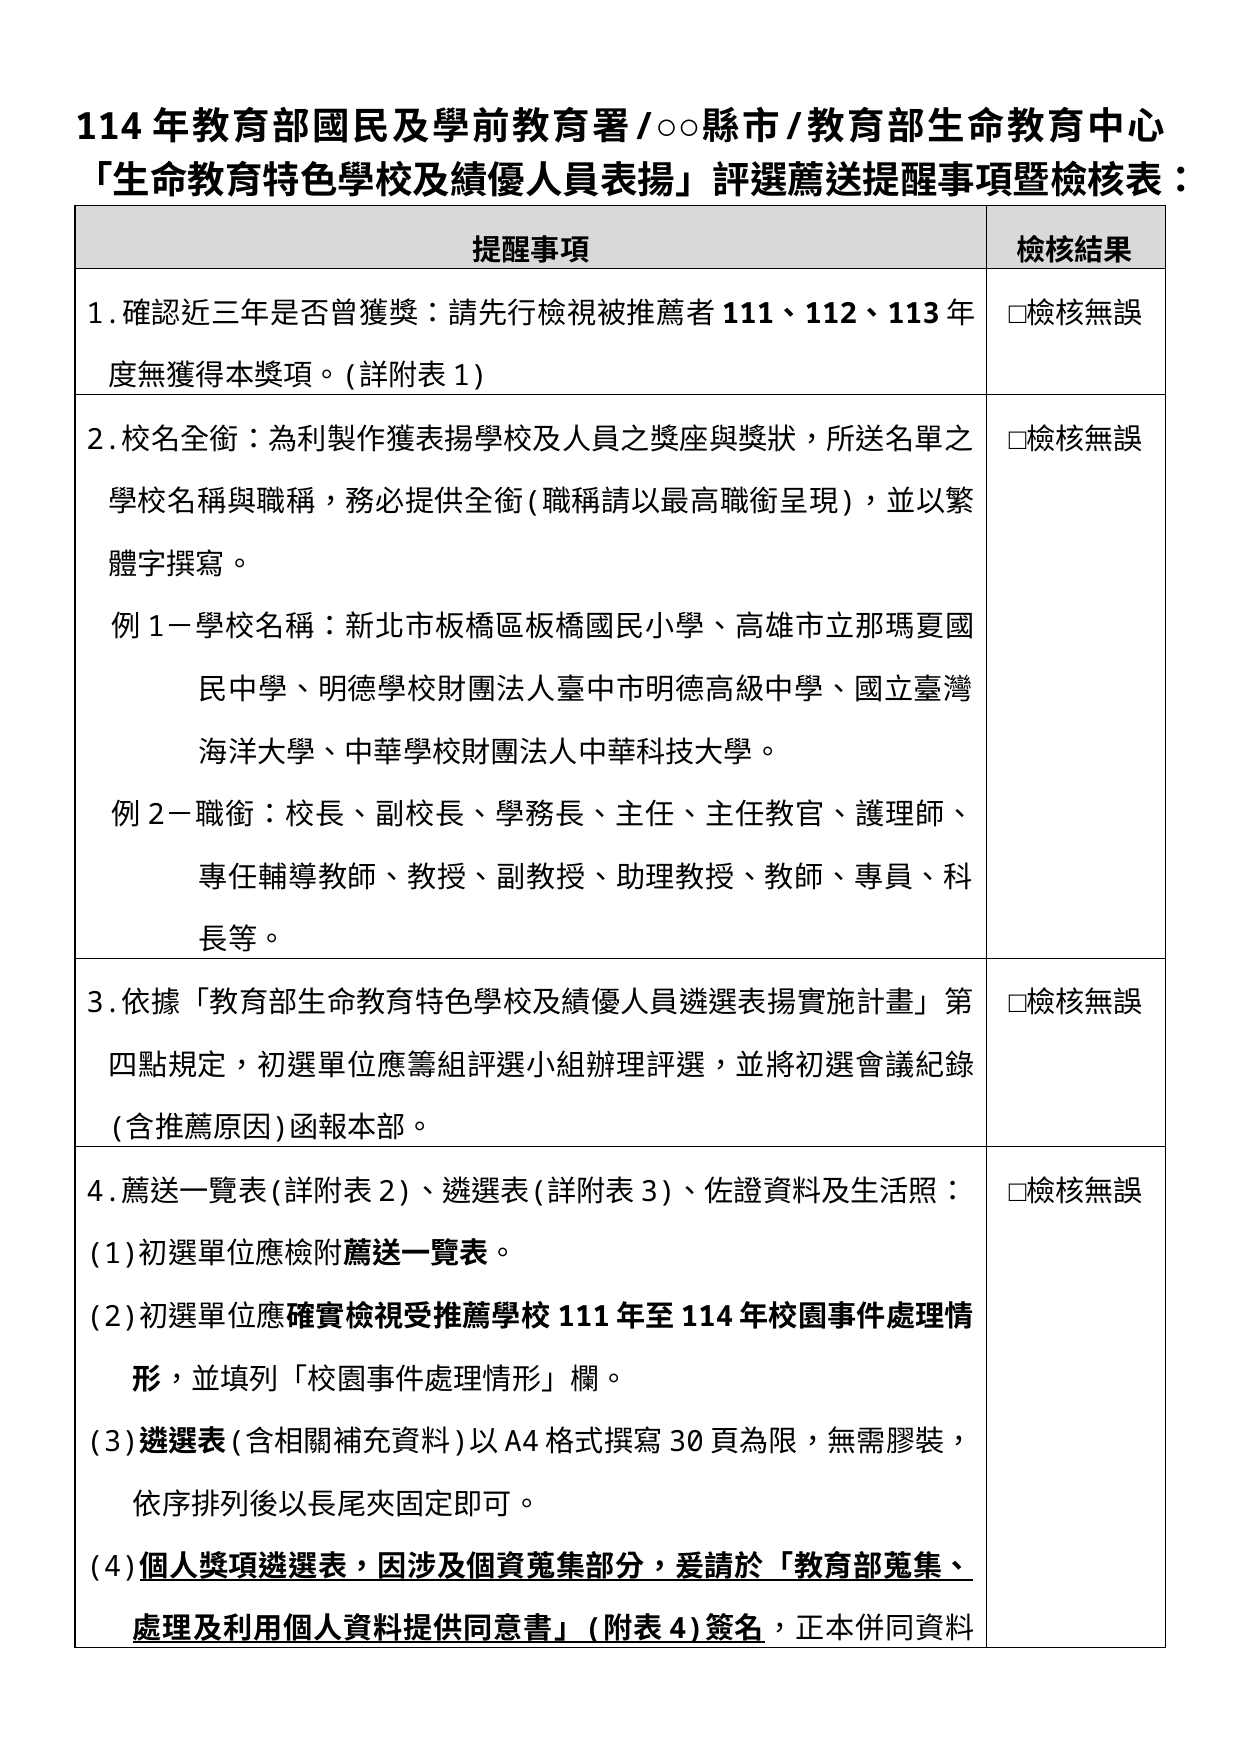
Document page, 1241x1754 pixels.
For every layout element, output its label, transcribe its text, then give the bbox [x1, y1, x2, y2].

table_cell □檢核無誤 [987, 395, 1165, 958]
table_cell 4.薦送一覽表(詳附表2)、遴選表(詳附表3)、佐證資料及生活照： (1)初選單位應檢附薦送一覽表。 (2)初選單位應確實檢視受推薦學校111年至114年校園事件處理情形，並填列「校園事件處理情形」欄。 (3)遴選表(含相關補充資料)以A4格式撰寫30頁為限，無需膠裝，依序排列後以長尾夾固定即可。 (4)個人獎項遴選表，因涉及個資蒐集部分，爰請於「教育部蒐集、處理及利用個人資料提供同意書」(附表4)簽名，正本併同資料 [76, 1147, 986, 1647]
table_cell □檢核無誤 [987, 1147, 1165, 1647]
text 114年教育部國民及學前教育署/○○縣市/教育部生命教育中心「生命教育特色學校及績優人員表揚」評選薦送提醒事項暨檢核表： [75, 96, 1165, 204]
table_cell □檢核無誤 [987, 269, 1165, 394]
table_cell □檢核無誤 [987, 959, 1165, 1146]
table_header 檢核結果 [987, 206, 1165, 268]
table_cell 1.確認近三年是否曾獲獎：請先行檢視被推薦者111、112、113年度無獲得本獎項。(詳附表1) [76, 269, 986, 394]
table_header 提醒事項 [76, 206, 986, 268]
table_cell 3.依據「教育部生命教育特色學校及績優人員遴選表揚實施計畫」第四點規定，初選單位應籌組評選小組辦理評選，並將初選會議紀錄(含推薦原因)函報本部。 [76, 959, 986, 1146]
table_cell 2.校名全銜：為利製作獲表揚學校及人員之獎座與獎狀，所送名單之學校名稱與職稱，務必提供全銜(職稱請以最高職銜呈現)，並以繁體字撰寫。 例1－學校名稱：新北市板橋區板橋國民小學、高雄市立那瑪夏國民中學、明德學校財團法人臺中市明德高級中學、國立臺灣海洋大學、中華學校財團法人中華科技大學。 例2－職銜：校長、副校長、學務長、主任、主任教官、護理師、專任輔導教師、教授、副教授、助理教授、教師、專員、科長等。 [76, 395, 986, 958]
